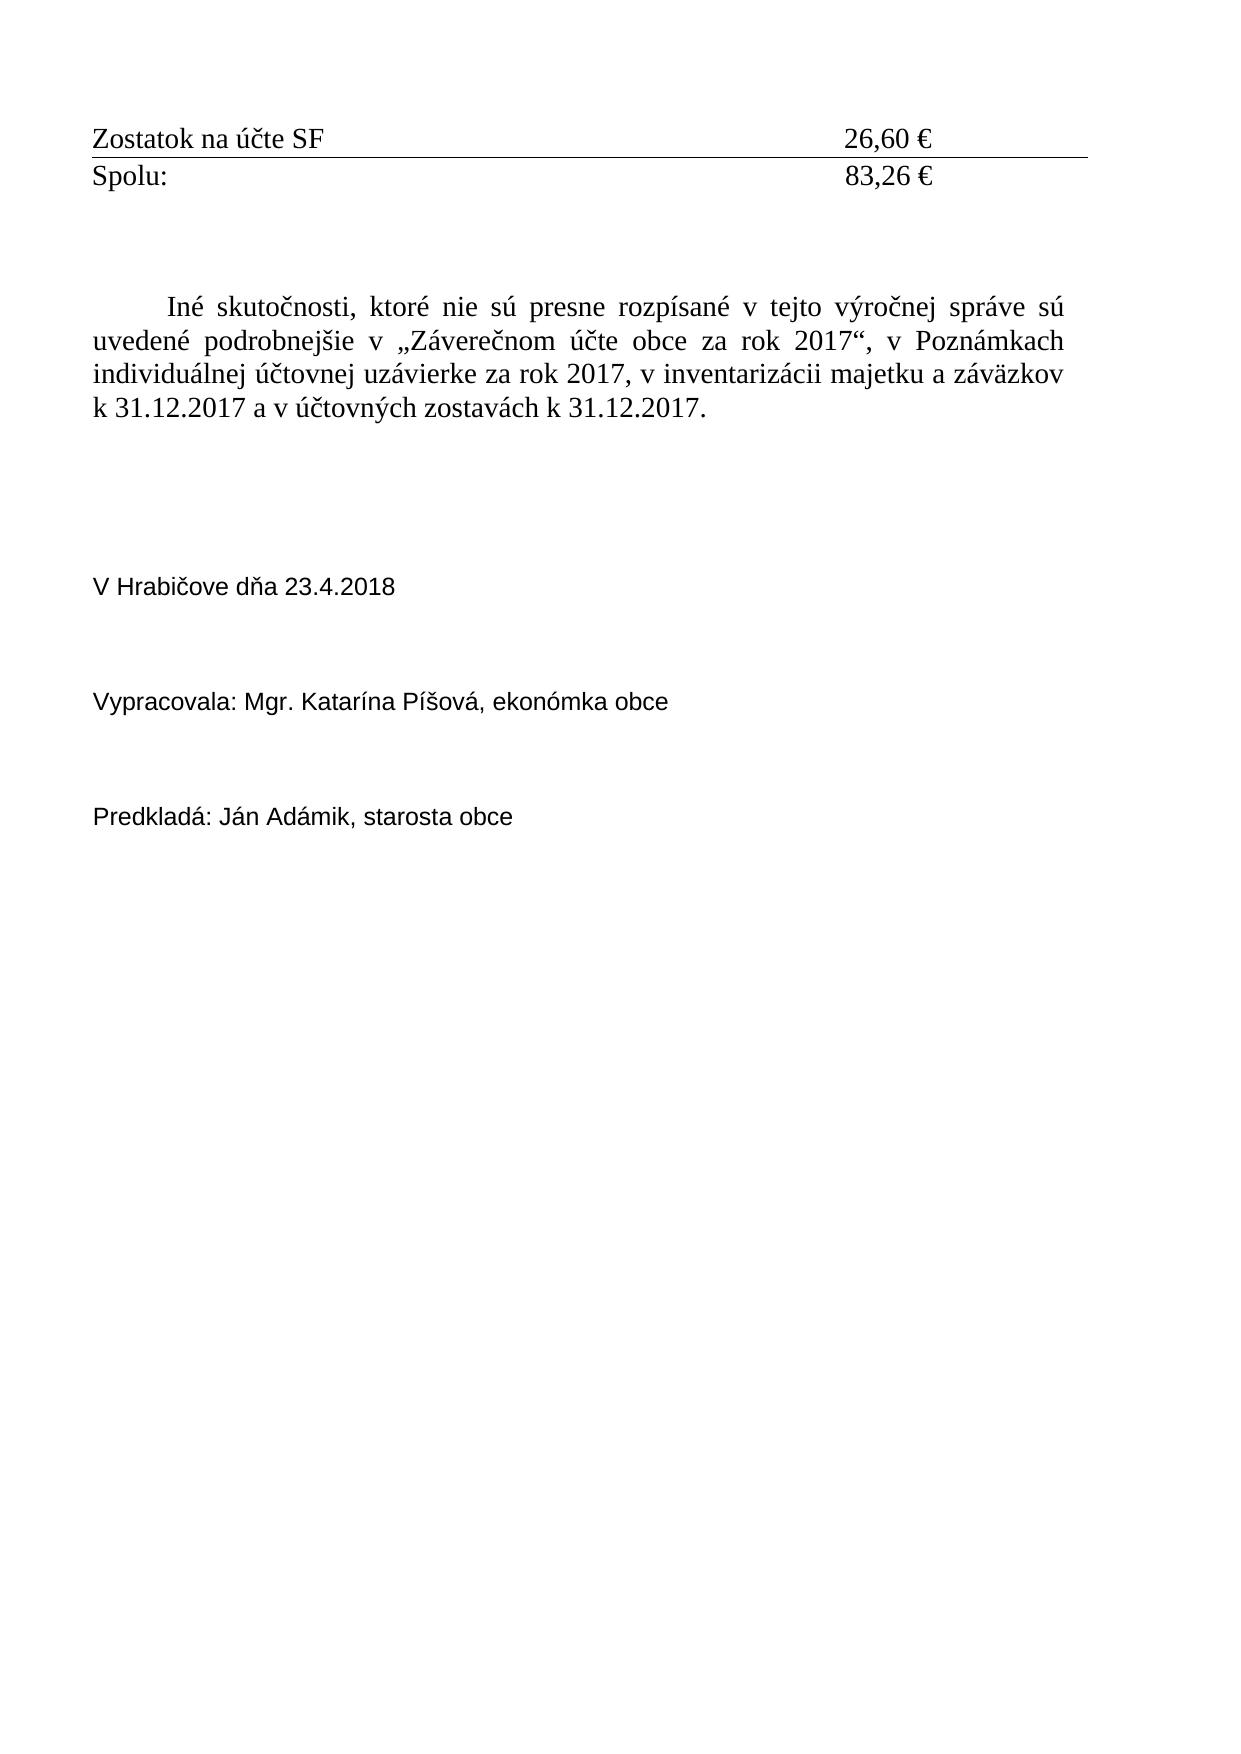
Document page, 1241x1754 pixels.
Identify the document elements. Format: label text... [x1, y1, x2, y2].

table_cell [138, 1172, 1055, 1204]
table_cell [138, 1204, 1055, 1236]
table_cell [1055, 1076, 1093, 1108]
table_cell [120, 1268, 137, 1299]
table_cell [120, 1236, 137, 1268]
table_cell [90, 954, 1055, 986]
table_cell [89, 1076, 120, 1108]
table_cell [92, 860, 1055, 888]
table_header [151, 1360, 164, 1392]
table_cell [89, 1140, 120, 1172]
table_cell [138, 1140, 1055, 1172]
table_cell [138, 1300, 1055, 1331]
table_cell [89, 1300, 120, 1331]
table_cell [120, 1204, 137, 1236]
table_header Iné skutočnosti, ktoré nie sú presne rozpísané v tejto výročnej správe sú uvedené podrobnejšie v „Záverečnom účte obce za rok 2017“, v Poznámkach individuálnej účtovnej uzávierke za rok 2017, v inventarizácii majetku a záväzkov k 31.12.2017 a v účtovných zostavách k 31.12.2017. V Hrabičove dňa 23.4.2018 Vypracovala: Mgr. Katarína Píšová, ekonómka obce Predkladá: Ján Adámik, starosta obce [92, 289, 1055, 831]
table_cell [89, 1204, 120, 1236]
table_cell [138, 1076, 1055, 1108]
table_cell [90, 986, 1055, 1017]
table_cell [89, 1268, 120, 1299]
table_cell [1055, 1172, 1093, 1204]
table_cell [120, 1140, 137, 1172]
table_cell [1055, 1300, 1093, 1331]
table_cell [89, 1108, 120, 1140]
table_header [89, 118, 1055, 1076]
table_cell [1055, 1108, 1093, 1140]
table_cell [1055, 1236, 1093, 1268]
table_cell [138, 1236, 1055, 1268]
table_cell [90, 256, 1055, 288]
table_cell [120, 1172, 137, 1204]
table_cell [138, 1108, 1055, 1140]
table_header [143, 1360, 151, 1392]
table_cell [89, 1172, 120, 1204]
table_cell [1055, 1140, 1093, 1172]
table_cell [1055, 1204, 1093, 1236]
table_cell [90, 890, 1055, 922]
table_cell [138, 1268, 1055, 1299]
table_cell [120, 1108, 137, 1140]
table_header [1055, 118, 1093, 1076]
table_cell [120, 1076, 137, 1108]
table_cell [120, 1300, 137, 1331]
table_cell [90, 922, 1055, 954]
table_cell [89, 1236, 120, 1268]
table_cell [1055, 1268, 1093, 1299]
table_cell [92, 831, 1055, 859]
table_header Finančné usporiadanie voči štátnemu rozpočtu : V súlade s ustanovením § 16 ods.2 ZRPUS zákona č. 583/2004 o rozpočtových pravidláchh územnej samosprávy a o zmene a doplnení niektorých zákonov v znení neskoršíchích predpisov má obec finančne usporiadané svoje hospodárenie vrátane finančných vzťahov k štátnemu rozpočtu, štátnym fondom, rozpočtom iných obcí a k rozpočtom VÚC. Obec uzatvorila v roku 2001 zmluvu so Štátnym fondom rozvoja bývania na sumuuu 207 130,05 € . Úver je splatný v roku 2032. Obec uzatvorila v roku 2013 zmluvu so Štátnym fondom rozvoja bývania na sumu 291 514,76 €. Úver je splatný v roku 2043. Obec uzatvorila v roku 2016 zmluvu so Štátnym fondom rozvoja bývania na sumu 226 590,00 € splatný v roku 2046. Obec uzatvorila v roku 2015 zmluvu o poskytnutí dlhodobého úveru vo výške 45 000,00,00 € z VÚB. Úver je splatný v roku 2025. Prehľad zostatkov úveru k 31.12.2017 : Účet 479 – Ostatné dlhodobé záväzky: a) výška nesplateného úveru zo ŠFRB I. 137 779,78 € b) výška nesplateného úveru zo ŠFRB II. 254 779,21 € c) výška nesplateného úveru zo ŠFRB III. 214 623,40 € d) finančná zábezpeka na byty – Hrabičov 214 2 937,00 € e) finančná zábezpeka na byty – Hrabičov 255 311,70 € f) finančná zábezpeka na byty – Hrabičov 189 4 794,00 € Spolu: 615 225, 09 € 472 – Záväzky zo sociálneho fondu Tvorba SF za 12/2017 57,00 € Zostatok na účte SF 26,60 € Spolu: 83,26 € [90, 120, 1055, 256]
